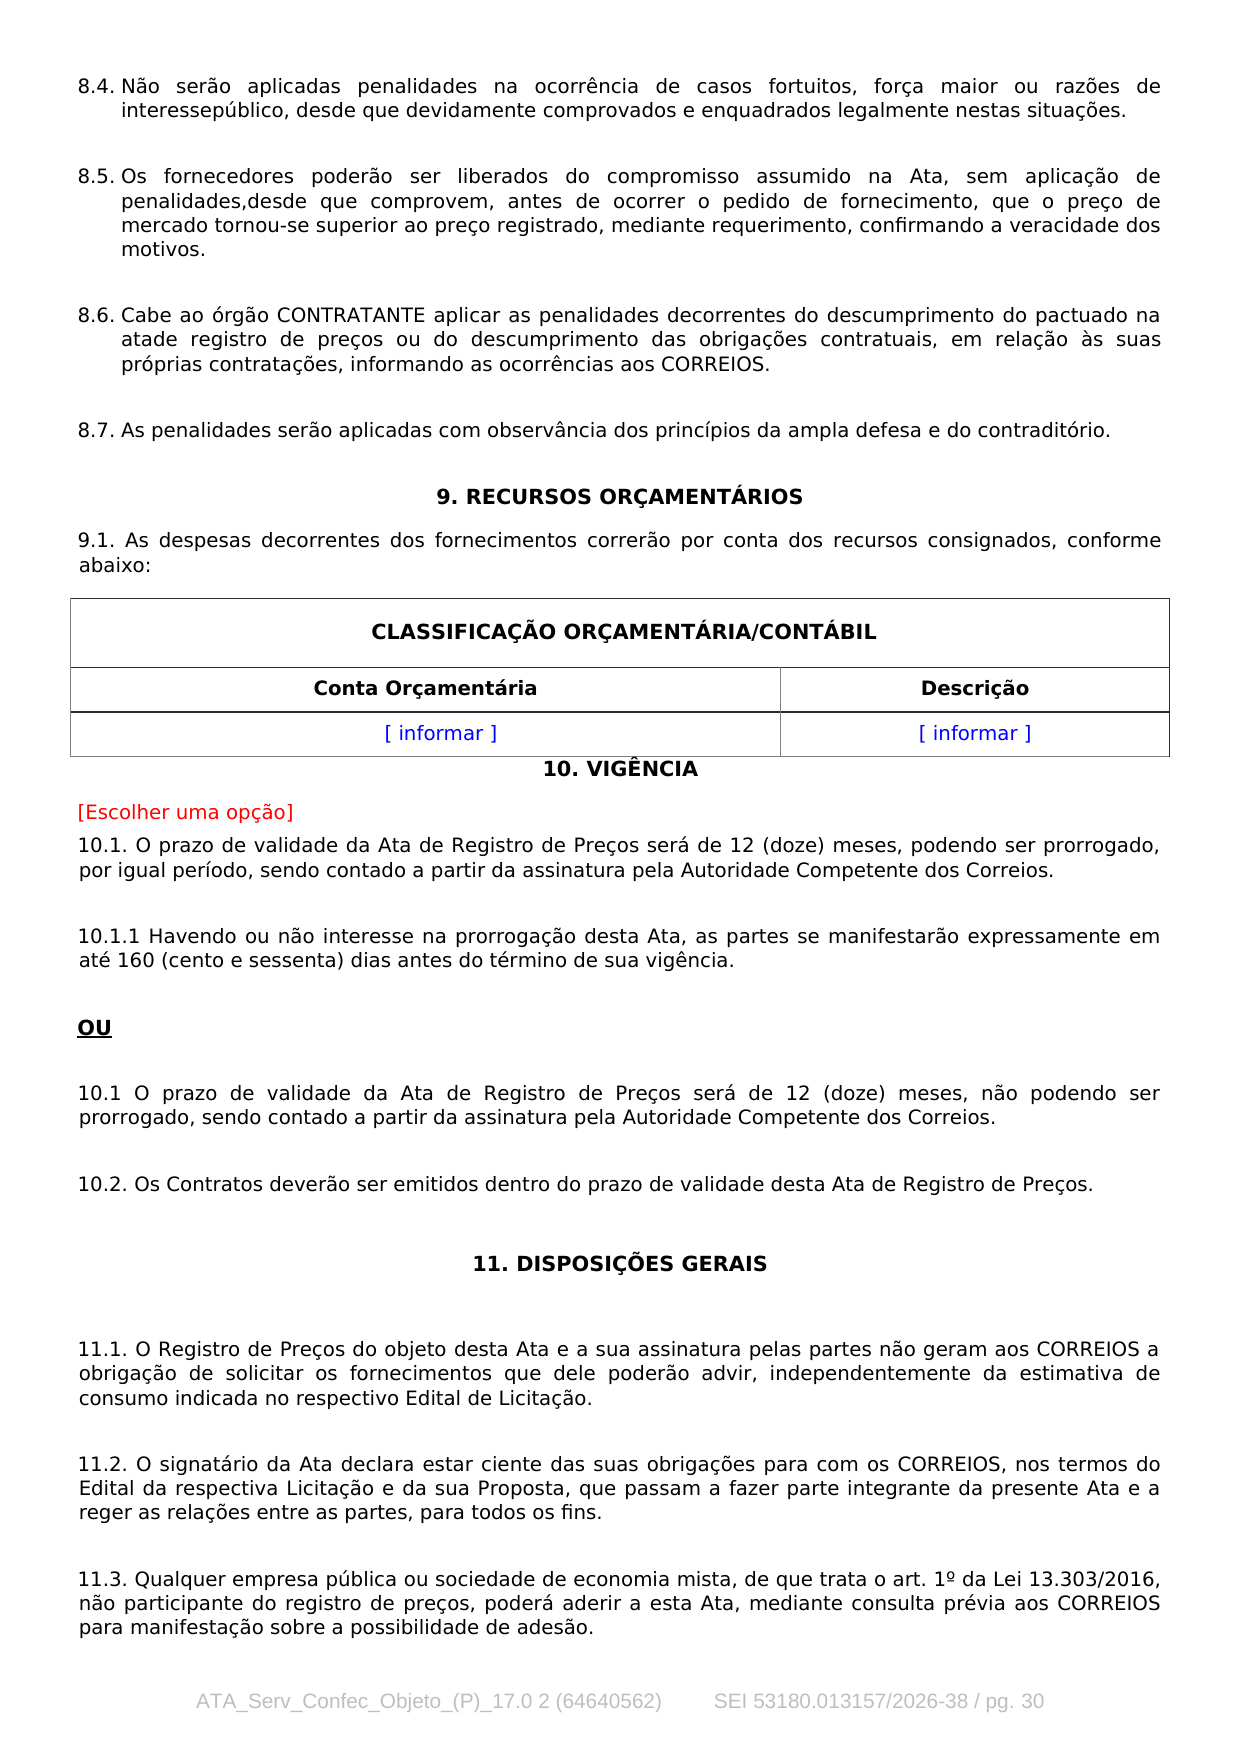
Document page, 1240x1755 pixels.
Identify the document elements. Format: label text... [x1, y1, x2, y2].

table_cell [ informar ] [71, 713, 780, 756]
table_cell [ informar ] [781, 713, 1169, 756]
table_header ONTÁBIL [781, 599, 1169, 667]
text 11.3. Qualquer empresa pública ou sociedade de economia mista, de que trata o art. 1º da Lei 13.303/2016, não participante do registro de preços, poderá aderir a esta Ata, mediante consulta prévia aos CORREIOS para manifestação sobre a possibilidade de adesão. [77, 1568, 1162, 1639]
text 10.1 O prazo de validade da Ata de Registro de Preços será de 12 (doze) meses, não podendo ser prorrogado, sendo contado a partir da assinatura pela Autoridade Competente dos Correios. [77, 1082, 1162, 1129]
list Cabe ao órgão CONTRATANTE aplicar as penalidades decorrentes do descumprimento do pactuado na atade registro de preços ou do descumprimento das obrigações contratuais, em relação às suas próprias contratações, informando as ocorrências aos CORREIOS. [77, 304, 1162, 376]
text [Escolher uma opção] [77, 801, 1168, 824]
subtitle 10. VIGÊNCIA [73, 757, 1167, 781]
text 10.1. O prazo de validade da Ata de Registro de Preços será de 12 (doze) meses, podendo ser prorrogado, por igual período, sendo contado a partir da assinatura pela Autoridade Competente dos Correios. [77, 834, 1162, 882]
table_cell Descrição [781, 668, 1169, 711]
subtitle 11. DISPOSIÇÕES GERAIS [73, 1252, 1167, 1276]
text 11.2. O signatário da Ata declara estar ciente das suas obrigações para com os CORREIOS, nos termos do Edital da respectiva Licitação e da sua Proposta, que passam a fazer parte integrante da presente Ata e a reger as relações entre as partes, para todos os fins. [77, 1453, 1162, 1524]
list Os fornecedores poderão ser liberados do compromisso assumido na Ata, sem aplicação de penalidades,desde que comprovem, antes de ocorrer o pedido de fornecimento, que o preço de mercado tornou-se superior ao preço registrado, mediante requerimento, confirmando a veracidade dos motivos. [77, 166, 1162, 261]
list Não serão aplicadas penalidades na ocorrência de casos fortuitos, força maior ou razões de interessepúblico, desde que devidamente comprovados e enquadrados legalmente nestas situações. [77, 75, 1162, 122]
subtitle 9. RECURSOS ORÇAMENTÁRIOS [73, 485, 1167, 510]
text 11.1. O Registro de Preços do objeto desta Ata e a sua assinatura pelas partes não geram aos CORREIOS a obrigação de solicitar os fornecimentos que dele poderão advir, independentemente da estimativa de consumo indicada no respectivo Edital de Licitação. [77, 1338, 1162, 1410]
table_header CLASSIFICAÇÃO ORÇAMENTÁRIA/C [71, 599, 781, 667]
list As penalidades serão aplicadas com observância dos princípios da ampla defesa e do contraditório. [77, 419, 1162, 442]
text 10.2. Os Contratos deverão ser emitidos dentro do prazo de validade desta Ata de Registro de Preços. [77, 1173, 1162, 1196]
text 10.1.1 Havendo ou não interesse na prorrogação desta Ata, as partes se manifestarão expressamente em até 160 (cento e sessenta) dias antes do término de sua vigência. [77, 925, 1162, 972]
subtitle OU [77, 1016, 1168, 1040]
text 9.1. As despesas decorrentes dos fornecimentos correrão por conta dos recursos consignados, conforme abaixo: [77, 529, 1162, 577]
table_cell Conta Orçamentária [71, 668, 780, 711]
